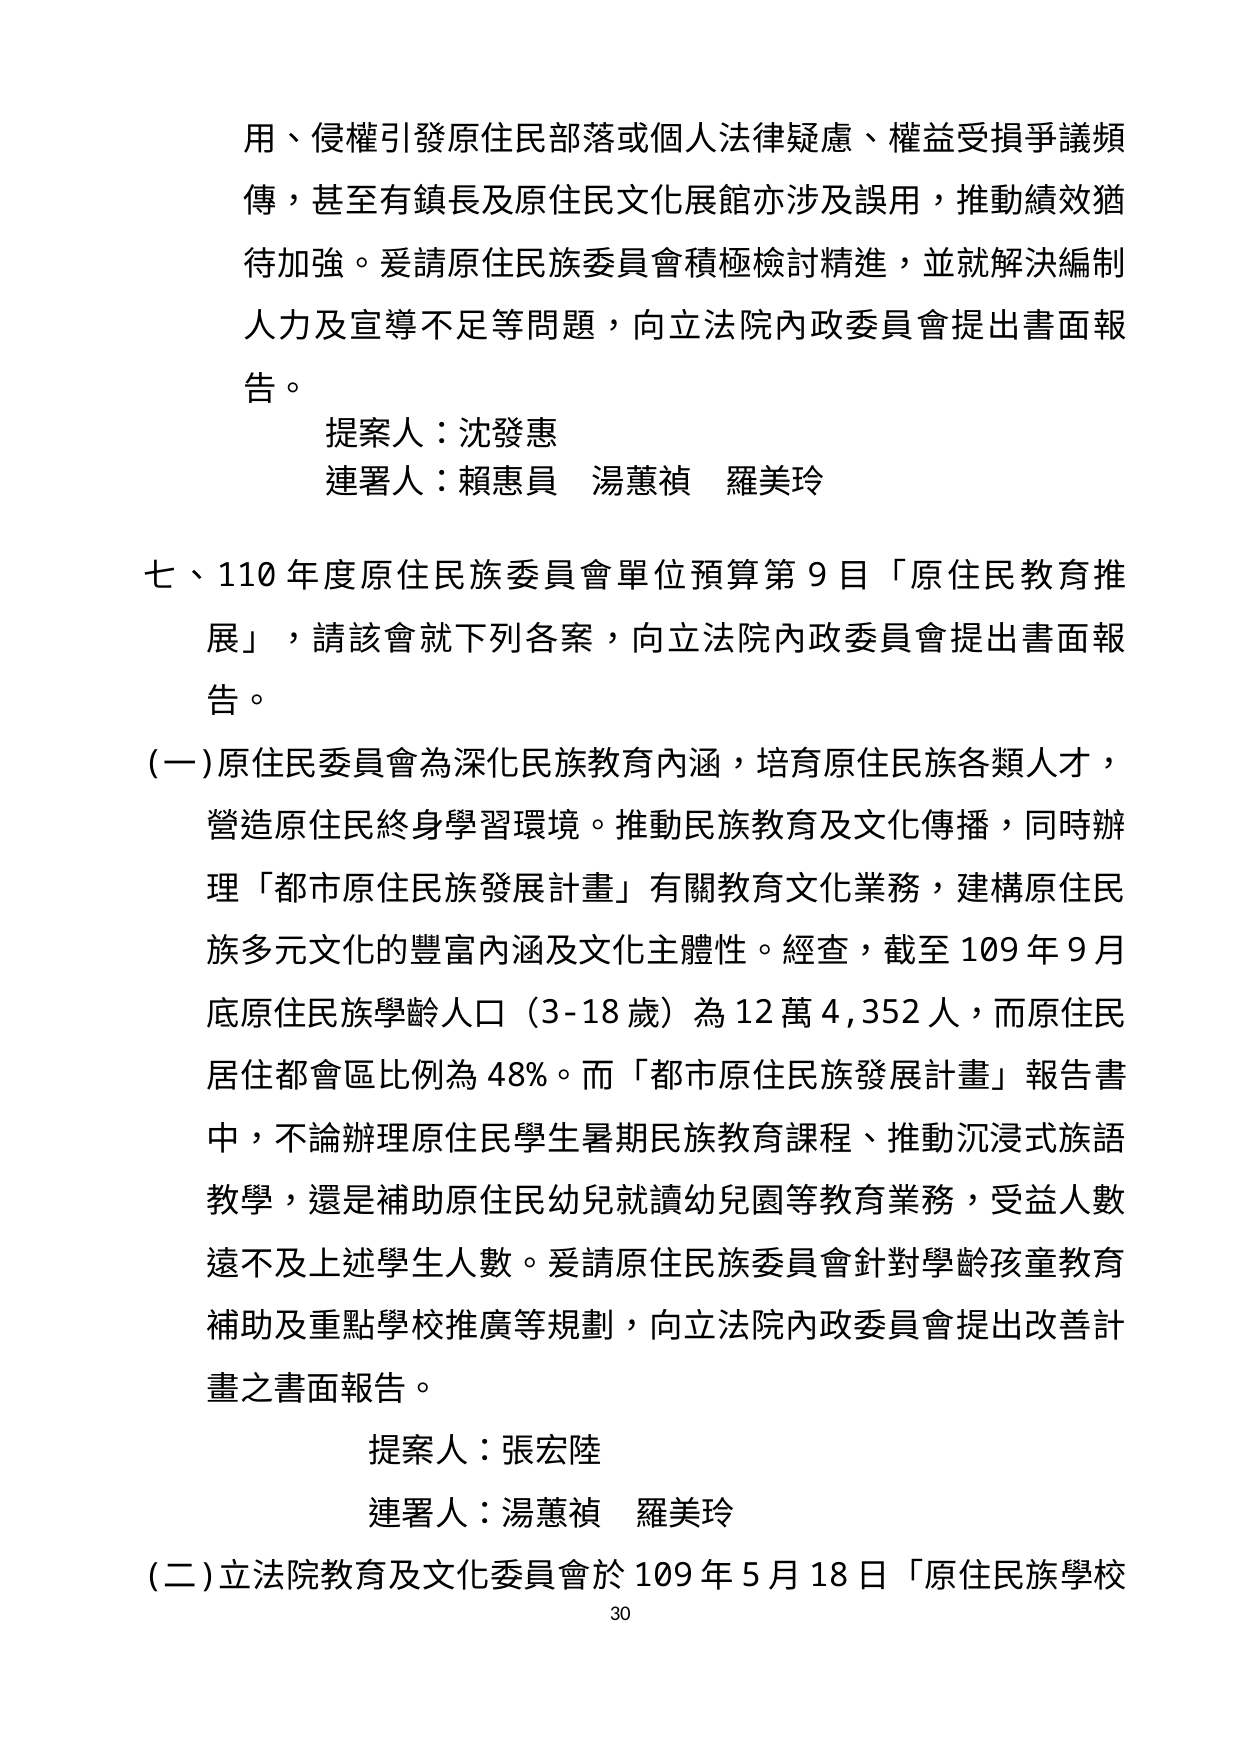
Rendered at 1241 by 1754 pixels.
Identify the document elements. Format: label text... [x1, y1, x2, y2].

text 七、110年度原住民族委員會單位預算第9目「原住民教育推展」，請該會就下列各案，向立法院內政委員會提出書面報告。 [143, 532, 1127, 719]
text 用、侵權引發原住民部落或個人法律疑慮、權益受損爭議頻傳，甚至有鎮長及原住民文化展館亦涉及誤用，推動績效猶待加強。爰請原住民族委員會積極檢討精進，並就解決編制人力及宣導不足等問題，向立法院內政委員會提出書面報告。 [143, 94, 1127, 407]
text (二)立法院教育及文化委員會於109年5月18日「原住民族學校 [143, 1532, 1127, 1594]
text 連署人：湯蕙禎 羅美玲 [368, 1469, 1127, 1532]
text 提案人：沈發惠 [181, 407, 1122, 454]
text (一)原住民委員會為深化民族教育內涵，培育原住民族各類人才，營造原住民終身學習環境。推動民族教育及文化傳播，同時辦理「都市原住民族發展計畫」有關教育文化業務，建構原住民族多元文化的豐富內涵及文化主體性。經查，截至109年9月底原住民族學齡人口（3-18歲）為12萬4,352人，而原住民居住都會區比例為48%。而「都市原住民族發展計畫」報告書中，不論辦理原住民學生暑期民族教育課程、推動沉浸式族語教學，還是補助原住民幼兒就讀幼兒園等教育業務，受益人數遠不及上述學生人數。爰請原住民族委員會針對學齡孩童教育補助及重點學校推廣等規劃，向立法院內政委員會提出改善計畫之書面報告。 [143, 719, 1127, 1407]
text 提案人：張宏陸 [368, 1407, 1127, 1469]
text 連署人：賴惠員 湯蕙禎 羅美玲 [181, 454, 1122, 502]
